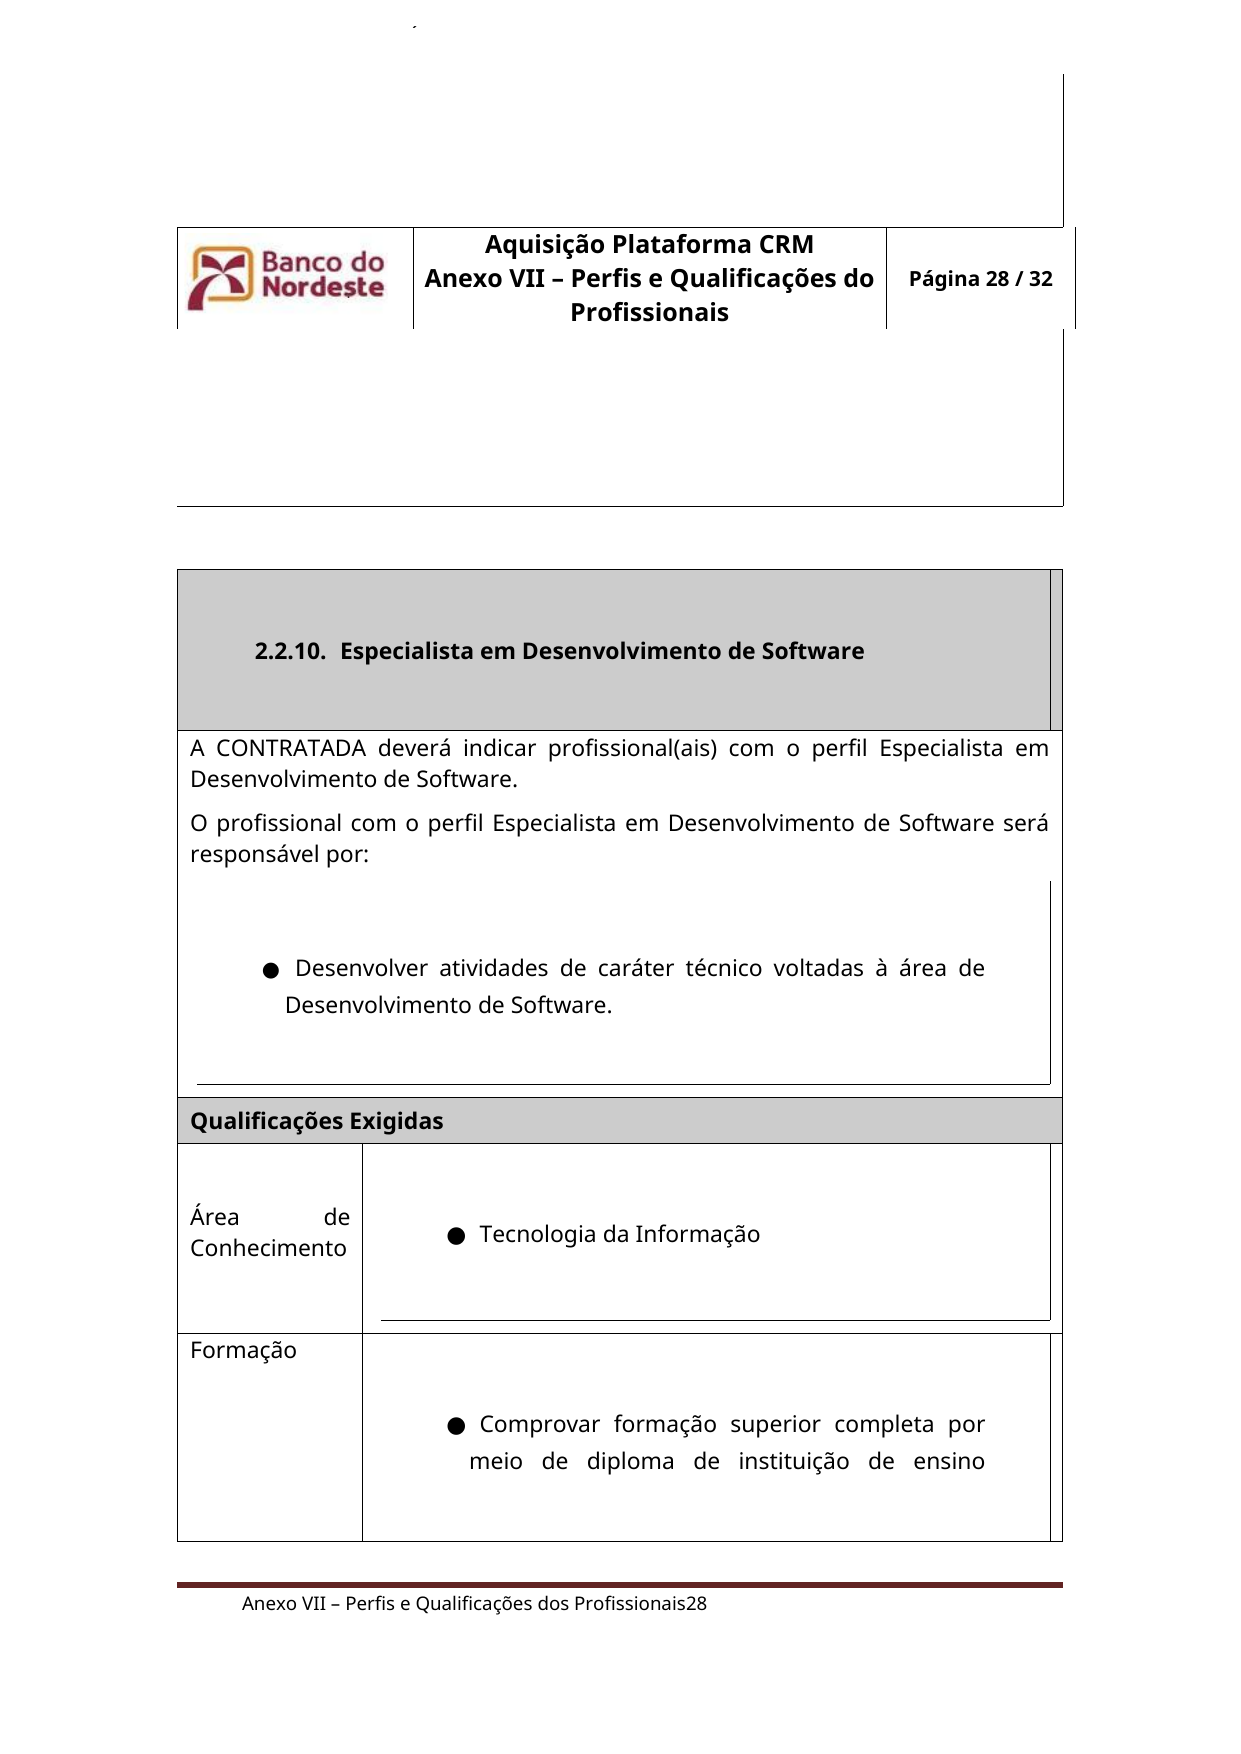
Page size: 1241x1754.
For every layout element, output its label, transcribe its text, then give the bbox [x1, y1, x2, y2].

table_cell Formação [178, 1334, 362, 1541]
table_cell Comprovar formação superior completa por meio de diploma de instituição de ensino [363, 1334, 1050, 1541]
table_cell Tecnologia da Informação [363, 1144, 1062, 1332]
table_cell A CONTRATADA deverá indicar profissional(ais) com o perfil Especialista em Desenvolvimento de Software. O profissional com o perfil Especialista em Desenvolvimento de Software será responsável por: Desenvolver atividades de caráter técnico voltadas à área de Desenvolvimento de Software. [178, 731, 1062, 1097]
table_cell Qualificações Exigidas [178, 1098, 1062, 1143]
table_cell Área de Conhecimento [178, 1144, 362, 1332]
table_header [1051, 570, 1062, 730]
table_header Especialista em Desenvolvimento de Software [178, 570, 1050, 730]
